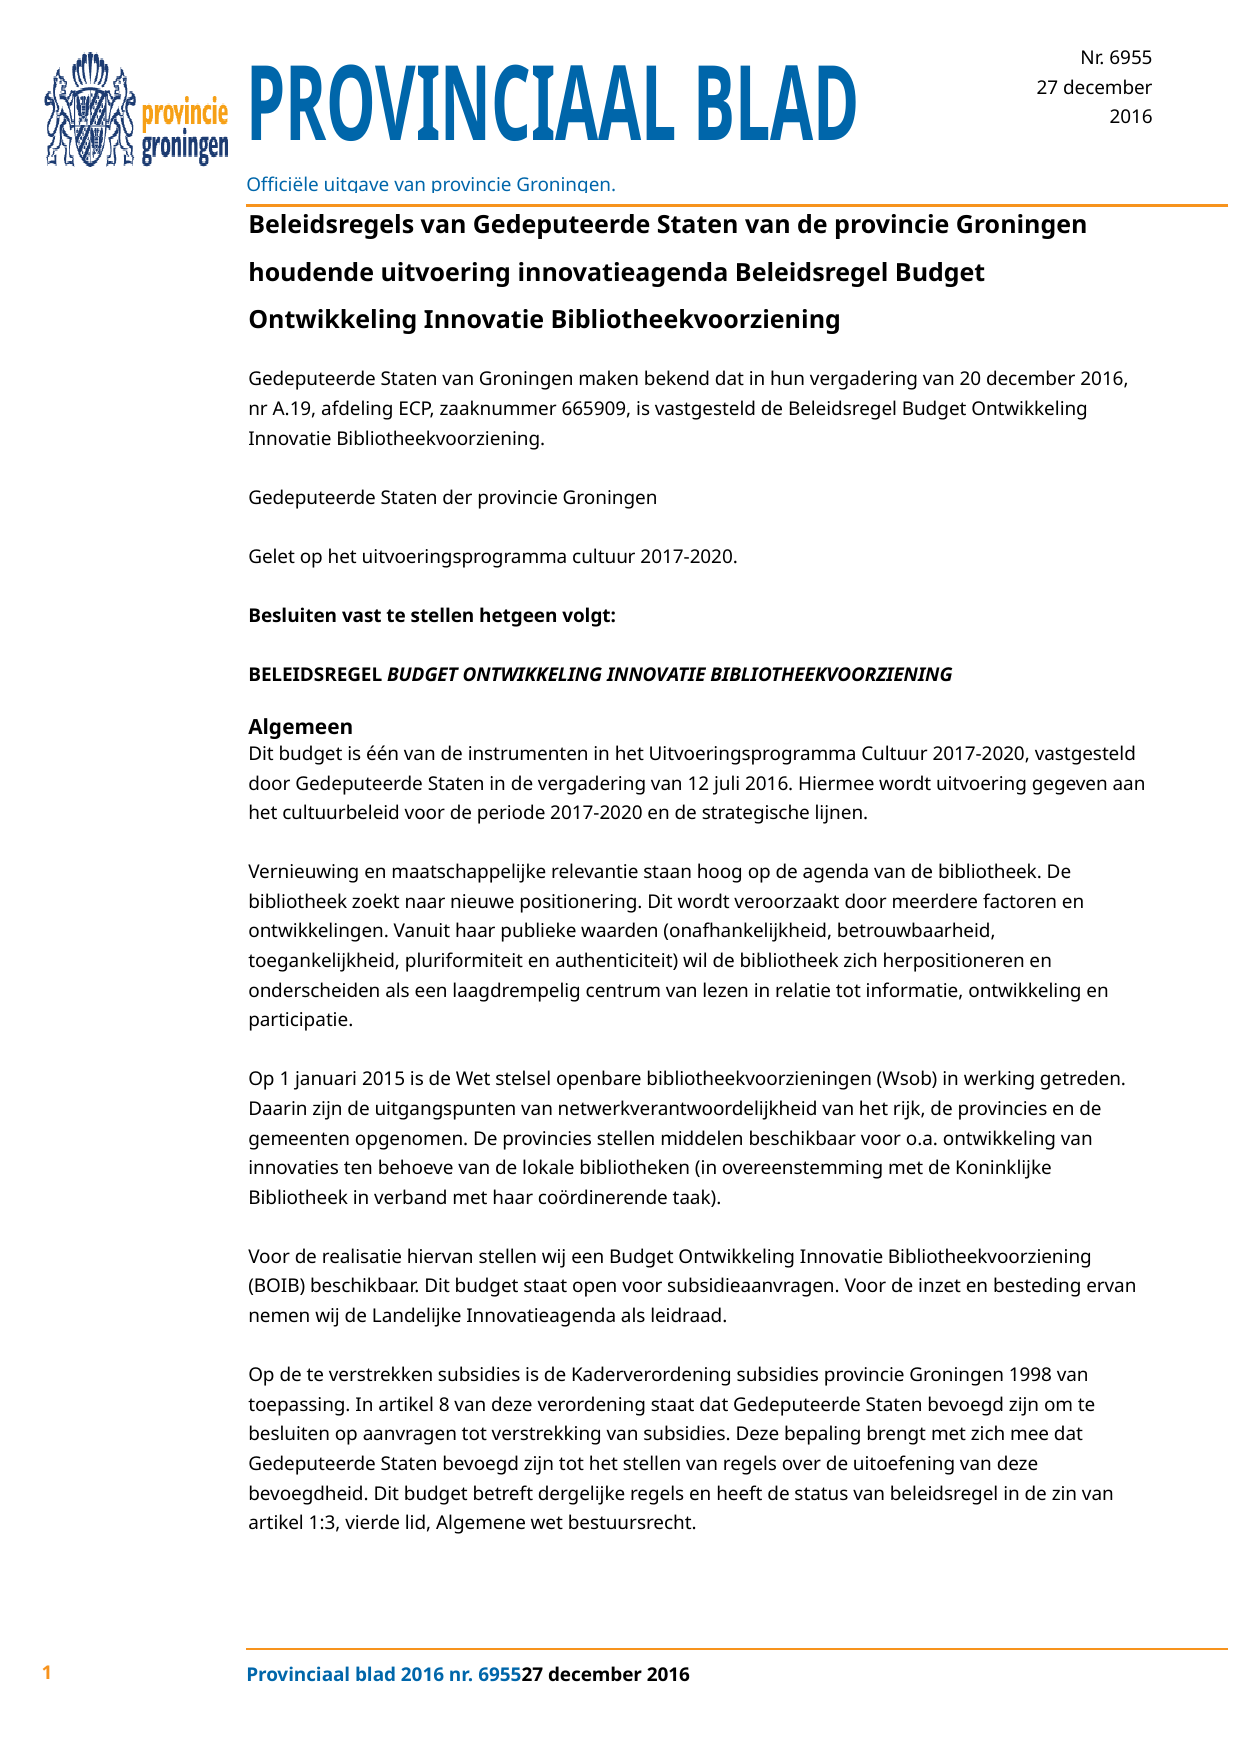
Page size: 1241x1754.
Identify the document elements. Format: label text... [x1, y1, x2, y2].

text Op 1 januari 2015 is de Wet stelsel openbare bibliotheekvoorzieningen (Wsob) in werking getreden. Daarin zijn de uitgangspunten van netwerkverantwoordelijkheid van het rijk, de provincies en de gemeenten opgenomen. De provincies stellen middelen beschikbaar voor o.a. ontwikkeling van innovaties ten behoeve van de lokale bibliotheken (in overeenstemming met de Koninklijke Bibliotheek in verband met haar coördinerende taak). [248, 1066, 1152, 1210]
text Beleidsregels van Gedeputeerde Staten van de provincie Groningen houdende uitvoering innovatieagenda Beleidsregel Budget Ontwikkeling Innovatie Bibliotheekvoorziening [248, 207, 1152, 336]
text Gelet op het uitvoeringsprogramma cultuur 2017-2020. [248, 543, 1152, 569]
text Vernieuwing en maatschappelijke relevantie staan hoog op de agenda van de bibliotheek. De bibliotheek zoekt naar nieuwe positionering. Dit wordt veroorzaakt door meerdere factoren en ontwikkelingen. Vanuit haar publieke waarden (onafhankelijkheid, betrouwbaarheid, toegankelijkheid, pluriformiteit en authenticiteit) wil de bibliotheek zich herpositioneren en onderscheiden als een laagdrempelig centrum van lezen in relatie tot informatie, ontwikkeling en participatie. [248, 858, 1152, 1032]
text Dit budget is één van de instrumenten in het Uitvoeringsprogramma Cultuur 2017-2020, vastgesteld door Gedeputeerde Staten in de vergadering van 12 juli 2016. Hiermee wordt uitvoering gegeven aan het cultuurbeleid voor de periode 2017-2020 en de strategische lijnen. [248, 740, 1152, 825]
text Voor de realisatie hiervan stellen wij een Budget Ontwikkeling Innovatie Bibliotheekvoorziening (BOIB) beschikbaar. Dit budget staat open voor subsidieaanvragen. Voor de inzet en besteding ervan nemen wij de Landelijke Innovatieagenda als leidraad. [248, 1243, 1152, 1328]
text BELEIDSREGEL BUDGET ONTWIKKELING INNOVATIE BIBLIOTHEEKVOORZIENING [248, 661, 1152, 687]
text Gedeputeerde Staten der provincie Groningen [248, 484, 1152, 509]
picture [41, 47, 231, 172]
text Op de te verstrekken subsidies is de Kaderverordening subsidies provincie Groningen 1998 van toepassing. In artikel 8 van deze verordening staat dat Gedeputeerde Staten bevoegd zijn om te besluiten op aanvragen tot verstrekking van subsidies. Deze bepaling brengt met zich mee dat Gedeputeerde Staten bevoegd zijn tot het stellen van regels over de uitoefening van deze bevoegdheid. Dit budget betreft dergelijke regels en heeft de status van beleidsregel in de zin van artikel 1:3, vierde lid, Algemene wet bestuursrecht. [248, 1361, 1152, 1535]
text Gedeputeerde Staten van Groningen maken bekend dat in hun vergadering van 20 december 2016, nr A.19, afdeling ECP, zaaknummer 665909, is vastgesteld de Beleidsregel Budget Ontwikkeling Innovatie Bibliotheekvoorziening. [248, 366, 1152, 450]
text Besluiten vast te stellen hetgeen volgt: [248, 602, 1152, 628]
text Algemeen [248, 712, 1152, 740]
